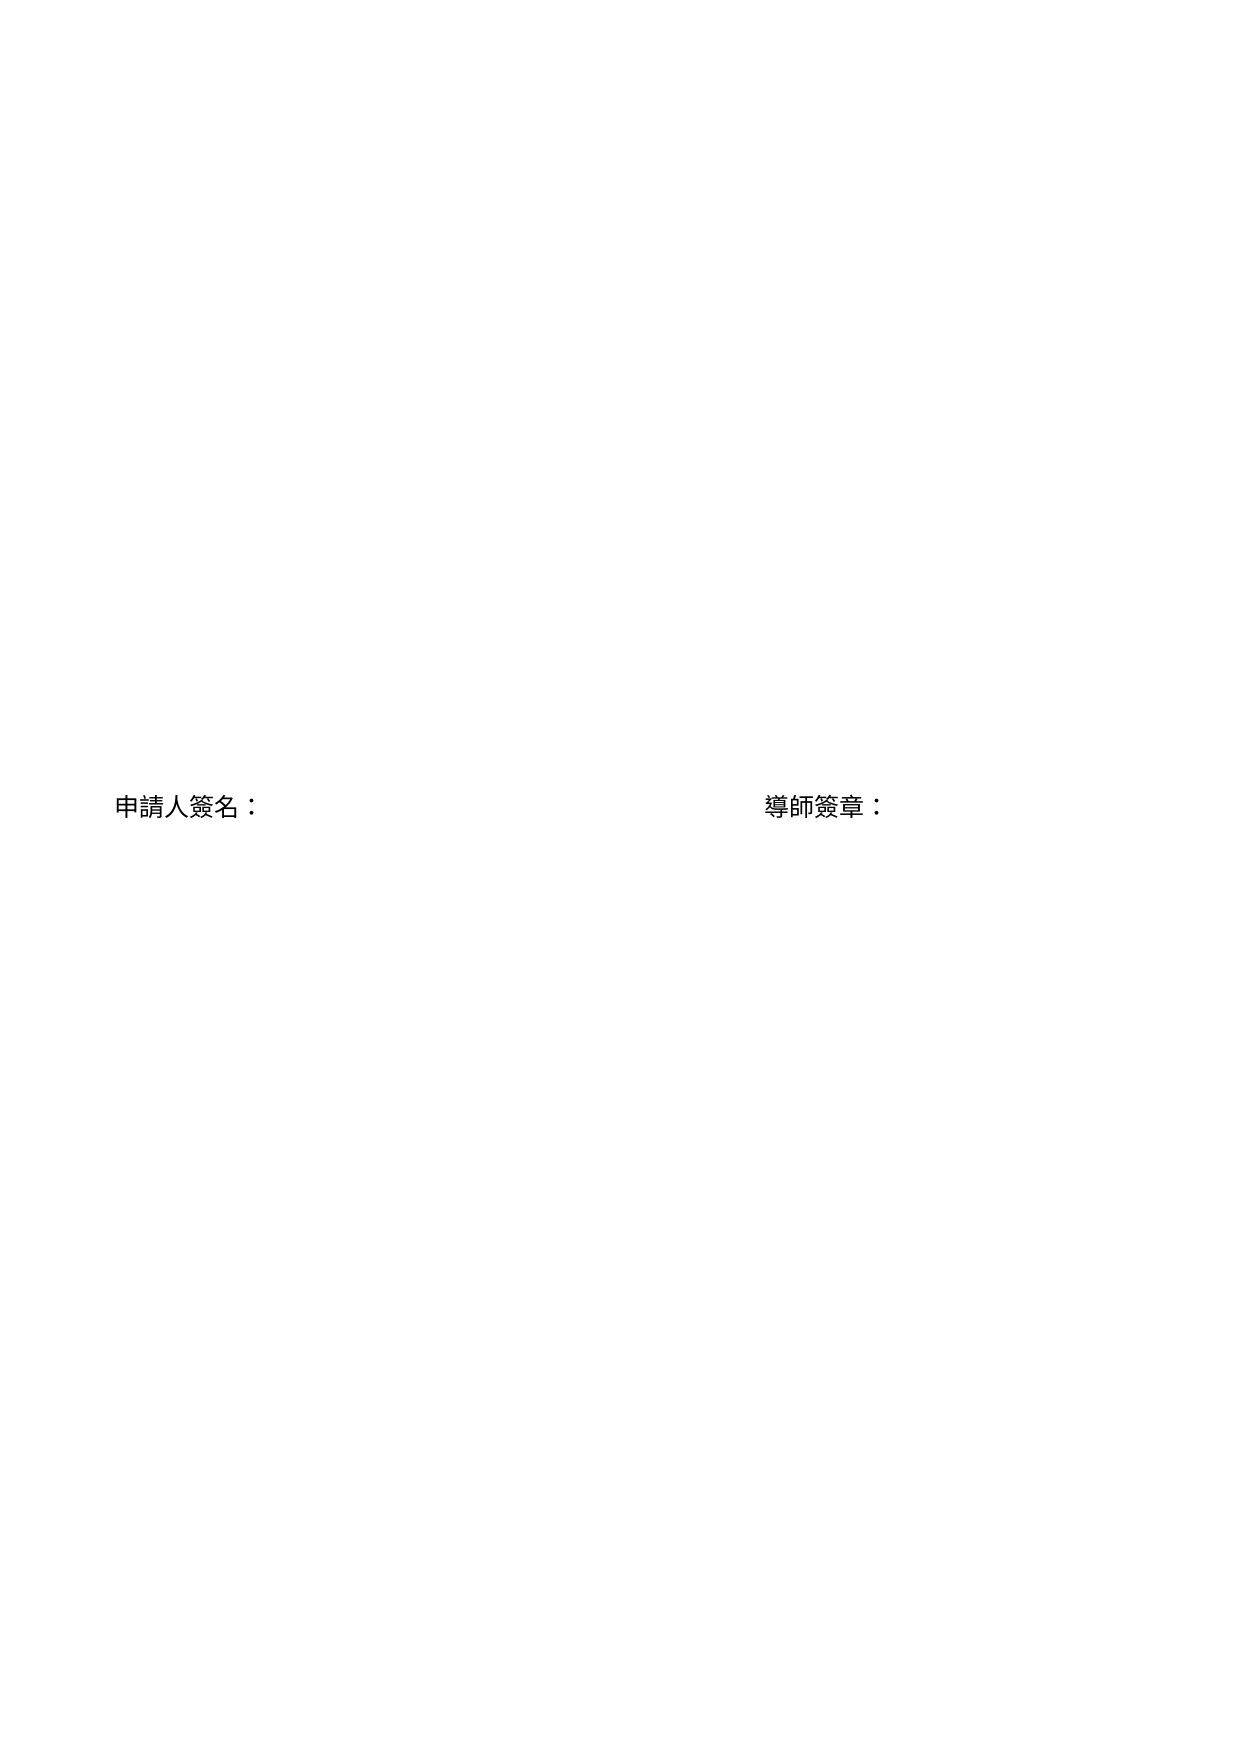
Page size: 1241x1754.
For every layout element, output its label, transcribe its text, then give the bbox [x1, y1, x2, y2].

table_cell 申請人簽名： 導師簽章： [103, 738, 1137, 951]
